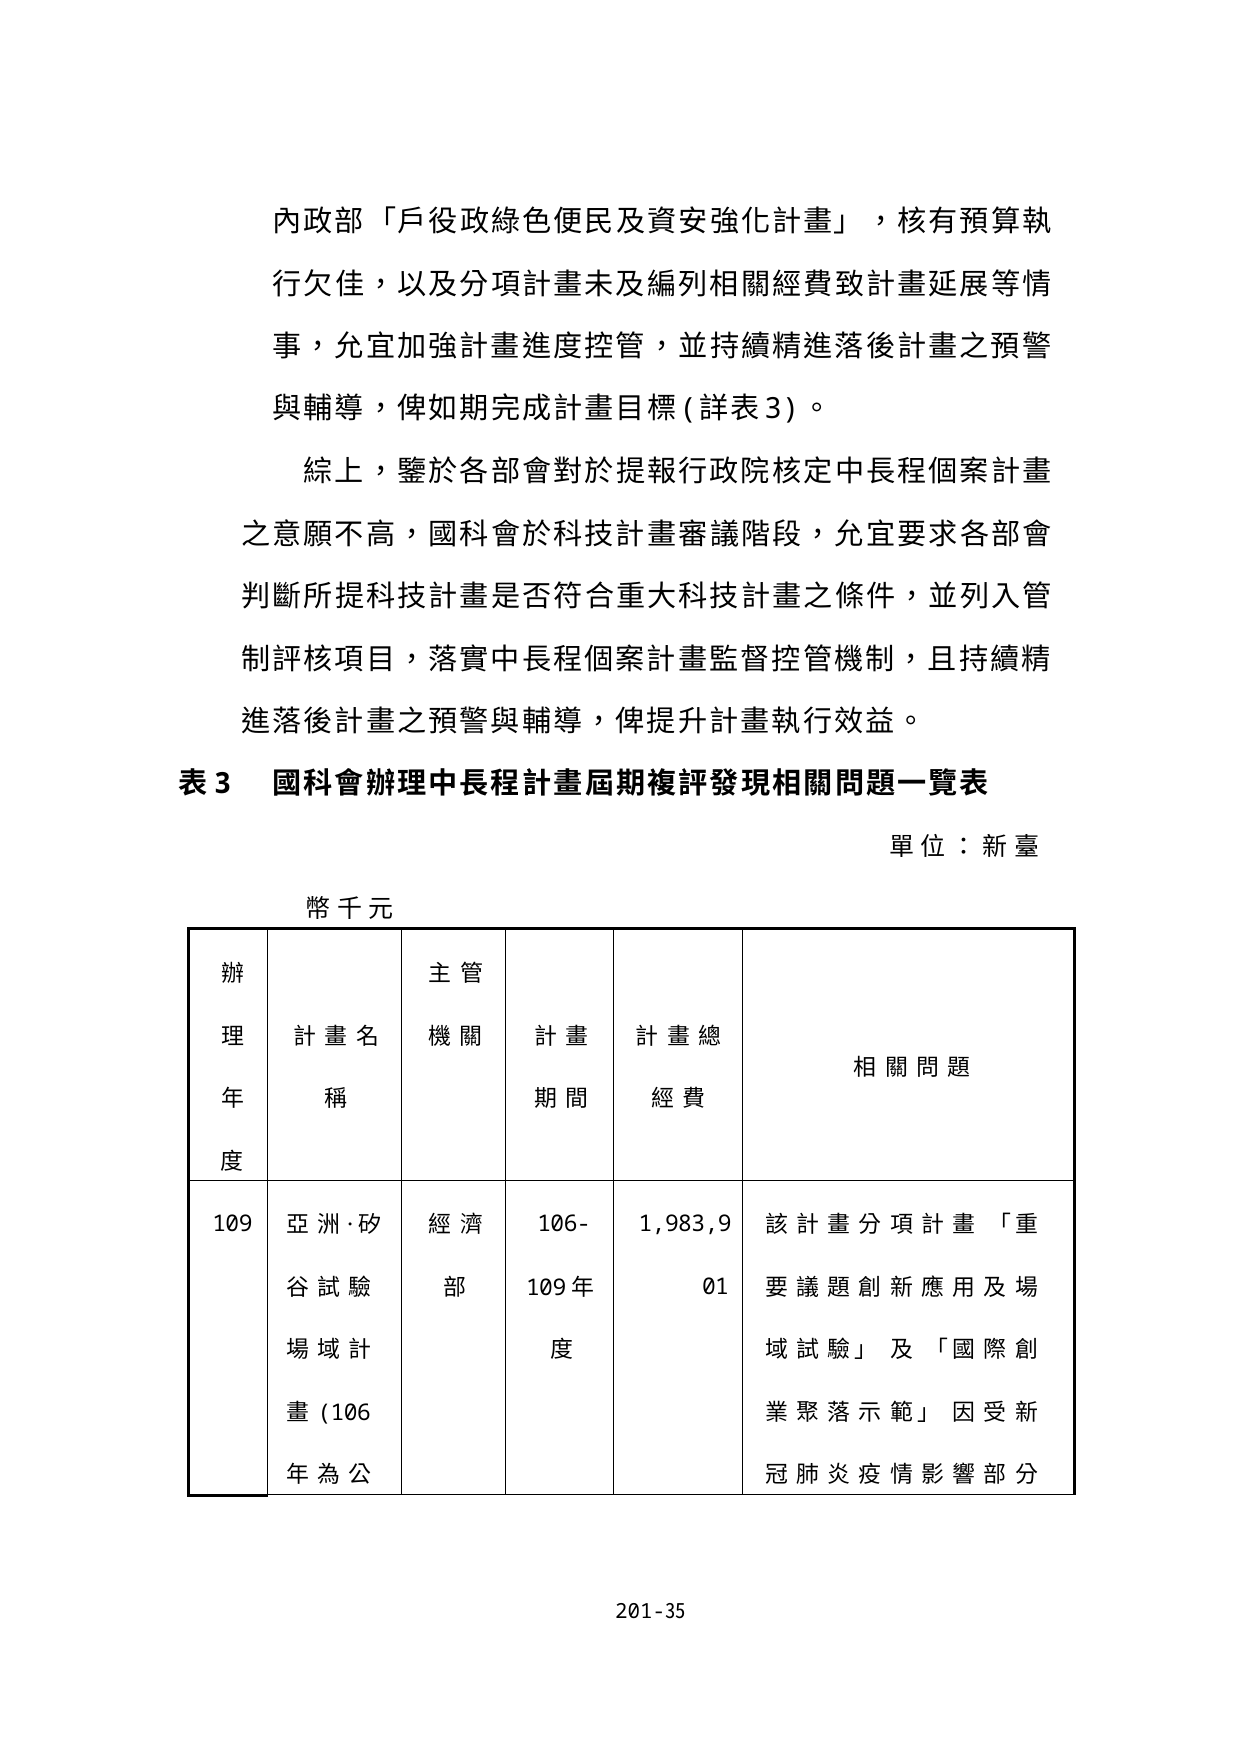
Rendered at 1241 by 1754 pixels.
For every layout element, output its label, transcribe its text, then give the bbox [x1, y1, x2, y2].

table_cell 1,983,901 [614, 1181, 742, 1494]
text 表3 國科會辦理中長程計畫屆期複評發現相關問題一覽表 [177, 740, 1063, 802]
table_cell 經濟部 [402, 1181, 505, 1494]
table_cell 106-109年度 [506, 1181, 613, 1494]
text 單位：新臺幣千元 [296, 802, 1063, 927]
table_header 主管機關 [402, 930, 505, 1180]
table_header 計畫期間 [506, 930, 613, 1180]
table_header 辦理年度 [190, 930, 267, 1180]
text 綜上，鑒於各部會對於提報行政院核定中長程個案計畫之意願不高，國科會於科技計畫審議階段，允宜要求各部會判斷所提科技計畫是否符合重大科技計畫之條件，並列入管制評核項目，落實中長程個案計畫監督控管機制，且持續精進落後計畫之預警與輔導，俾提升計畫執行效益。 [236, 427, 1063, 740]
table_header 計畫名稱 [268, 930, 401, 1180]
text 內政部「戶役政綠色便民及資安強化計畫」，核有預算執行欠佳，以及分項計畫未及編列相關經費致計畫延展等情事，允宜加強計畫進度控管，並持續精進落後計畫之預警與輔導，俾如期完成計畫目標(詳表3)。 [266, 177, 1063, 427]
table_cell 109 [190, 1181, 267, 1494]
table_cell 亞洲矽谷試驗場域計畫(106年為公 [268, 1181, 401, 1494]
table_header 相關問題 [743, 930, 1073, 1180]
table_cell 該計畫分項計畫「重要議題創新應用及場域試驗」及「國際創業聚落示範」因受新冠肺炎疫情影響部分 [743, 1181, 1073, 1494]
table_header 計畫總經費 [614, 930, 742, 1180]
